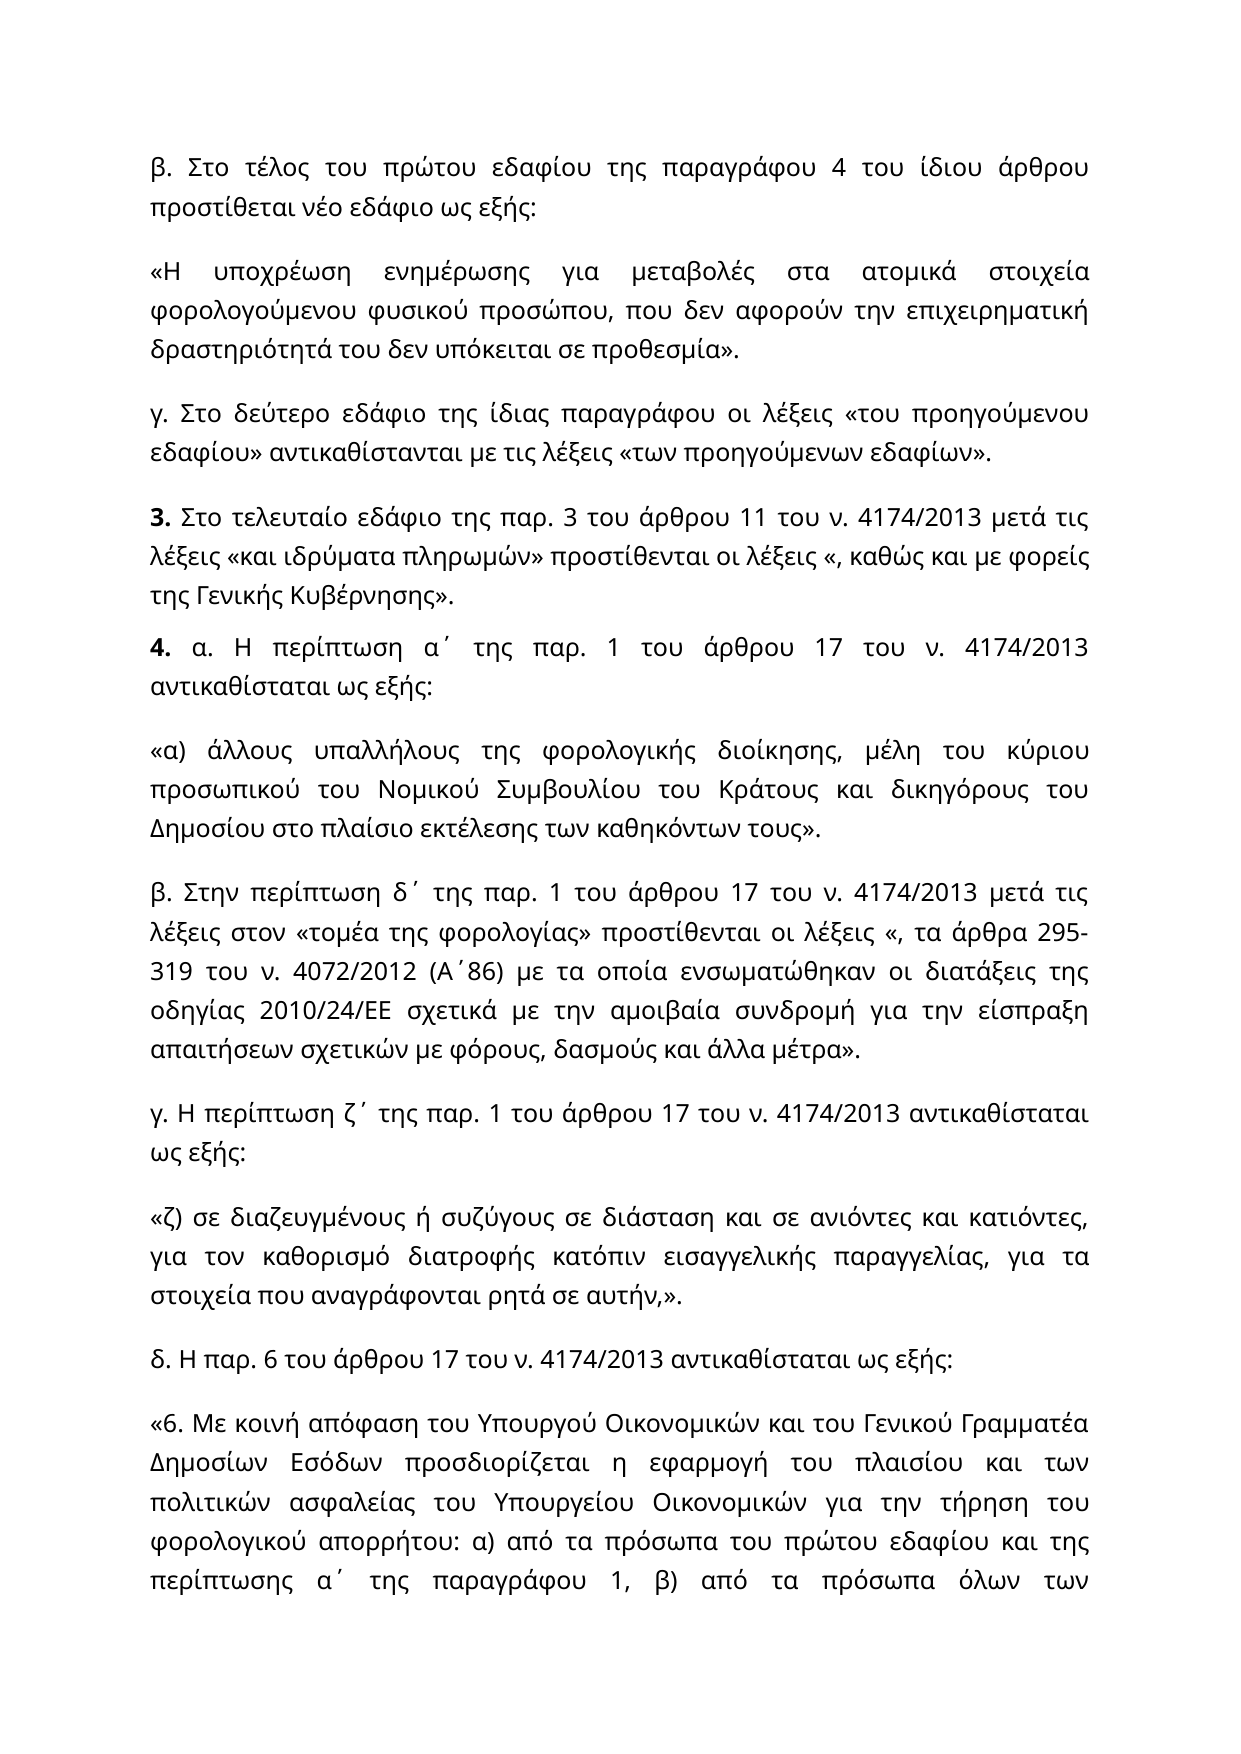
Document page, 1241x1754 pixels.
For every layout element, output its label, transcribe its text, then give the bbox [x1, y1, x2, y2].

text 4. α. Η περίπτωση α΄ της παρ. 1 του άρθρου 17 του ν. 4174/2013 αντικαθίσταται ως εξής: [150, 629, 1090, 702]
text γ. Στο δεύτερο εδάφιο της ίδιας παραγράφου οι λέξεις «του προηγούμενου εδαφίου» αντικαθίστανται με τις λέξεις «των προηγούμενων εδαφίων». [150, 396, 1090, 469]
text «6. Με κοινή απόφαση του Υπουργού Οικονομικών και του Γενικού Γραμματέα Δημοσίων Εσόδων προσδιορίζεται η εφαρμογή του πλαισίου και των πολιτικών ασφαλείας του Υπουργείου Οικονομικών για την τήρηση του φορολογικού απορρήτου: α) από τα πρόσωπα του πρώτου εδαφίου και της περίπτωσης α΄ της παραγράφου 1, β) από τα πρόσωπα όλων των [150, 1406, 1090, 1597]
text «ζ) σε διαζευγμένους ή συζύγους σε διάσταση και σε ανιόντες και κατιόντες, για τον καθορισμό διατροφής κατόπιν εισαγγελικής παραγγελίας, για τα στοιχεία που αναγράφονται ρητά σε αυτήν,». [150, 1199, 1090, 1312]
text «Η υποχρέωση ενημέρωσης για μεταβολές στα ατομικά στοιχεία φορολογούμενου φυσικού προσώπου, που δεν αφορούν την επιχειρηματική δραστηριότητά του δεν υπόκειται σε προθεσμία». [150, 253, 1090, 366]
text γ. Η περίπτωση ζ΄ της παρ. 1 του άρθρου 17 του ν. 4174/2013 αντικαθίσταται ως εξής: [150, 1096, 1090, 1169]
text δ. Η παρ. 6 του άρθρου 17 του ν. 4174/2013 αντικαθίσταται ως εξής: [150, 1342, 1090, 1376]
text β. Στο τέλος του πρώτου εδαφίου της παραγράφου 4 του ίδιου άρθρου προστίθεται νέο εδάφιο ως εξής: [150, 150, 1090, 223]
text β. Στην περίπτωση δ΄ της παρ. 1 του άρθρου 17 του ν. 4174/2013 μετά τις λέξεις στον «τομέα της φορολογίας» προστίθενται οι λέξεις «, τα άρθρα 295-319 του ν. 4072/2012 (Α΄86) με τα οποία ενσωματώθηκαν οι διατάξεις της οδηγίας 2010/24/ΕΕ σχετικά με την αμοιβαία συνδρομή για την είσπραξη απαιτήσεων σχετικών με φόρους, δασμούς και άλλα μέτρα». [150, 875, 1090, 1066]
text 3. Στο τελευταίο εδάφιο της παρ. 3 του άρθρου 11 του ν. 4174/2013 μετά τις λέξεις «και ιδρύματα πληρωμών» προστίθενται οι λέξεις «, καθώς και με φορείς της Γενικής Κυβέρνησης». [150, 499, 1090, 612]
text «α) άλλους υπαλλήλους της φορολογικής διοίκησης, μέλη του κύριου προσωπικού του Νομικού Συμβουλίου του Κράτους και δικηγόρους του Δημοσίου στο πλαίσιο εκτέλεσης των καθηκόντων τους». [150, 732, 1090, 845]
